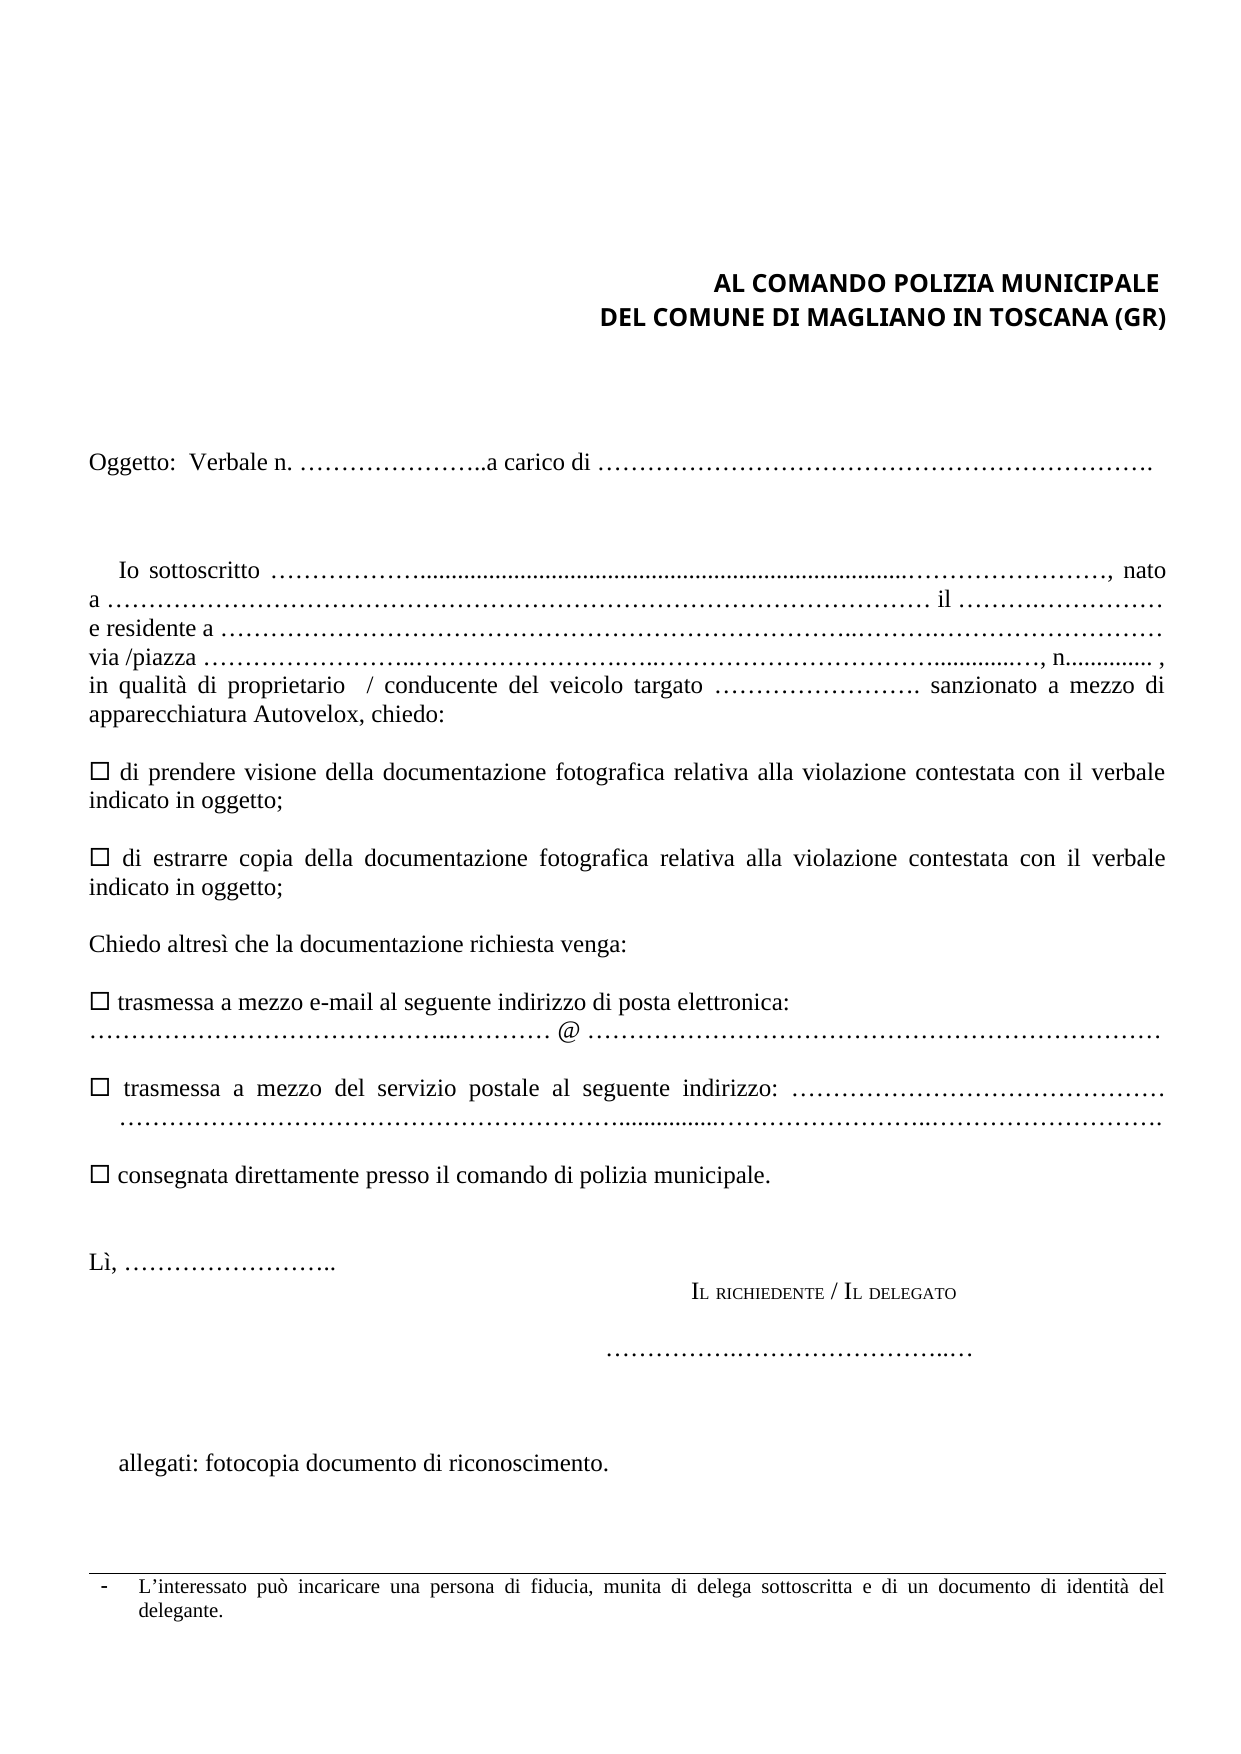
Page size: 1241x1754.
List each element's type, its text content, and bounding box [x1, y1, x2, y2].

text …………….……………………..… [531, 1333, 1166, 1362]
text DEL COMUNE DI MAGLIANO IN TOSCANA (GR) [89, 300, 1166, 334]
text  di estrarre copia della documentazione fotografica relativa alla violazione contestata con il verbale indicato in oggetto; [89, 843, 1166, 900]
text  trasmessa a mezzo del servizio postale al seguente indirizzo: ……………………………………… ……………………………………………………................……………………..………………………. [89, 1073, 1166, 1131]
text  di prendere visione della documentazione fotografica relativa alla violazione contestata con il verbale indicato in oggetto; [89, 757, 1166, 814]
text  trasmessa a mezzo e-mail al seguente indirizzo di posta elettronica: [89, 987, 1166, 1015]
table_header Oggetto: Verbale n. …………………..a carico di …………………………………………………………. [78, 447, 1170, 476]
text  consegnata direttamente presso il comando di polizia municipale. [89, 1160, 1166, 1189]
text Chiedo altresì che la documentazione richiesta venga: [89, 929, 1166, 958]
text AL COMANDO POLIZIA MUNICIPALE [89, 266, 1166, 300]
text via /piazza ……………………..…………………….…..…………………………….............…, n.............. , [89, 642, 1166, 670]
text allegati: fotocopia documento di riconoscimento. [89, 1448, 1166, 1477]
text ……………………………………..………… @ …………………………………………………………… [89, 1015, 1166, 1044]
text in qualità di proprietario / conducente del veicolo targato ……………………. sanzionato a mezzo di apparecchiatura Autovelox, chiedo: [89, 670, 1166, 728]
text Lì, …………………….. [89, 1247, 1166, 1276]
text Io sottoscritto ………………..............................................................................……………………, nato a ……………………………………………………………………………………… il ……….…………… [89, 555, 1166, 613]
list L’interessato può incaricare una persona di fiducia, munita di delega sottoscritta e di un documento di identità del delegante. [101, 1574, 1166, 1622]
text e residente a …………………………………………………………………..……….……………………… [89, 613, 1166, 642]
subtitle Il richiedente / Il delegato [89, 1276, 1166, 1304]
